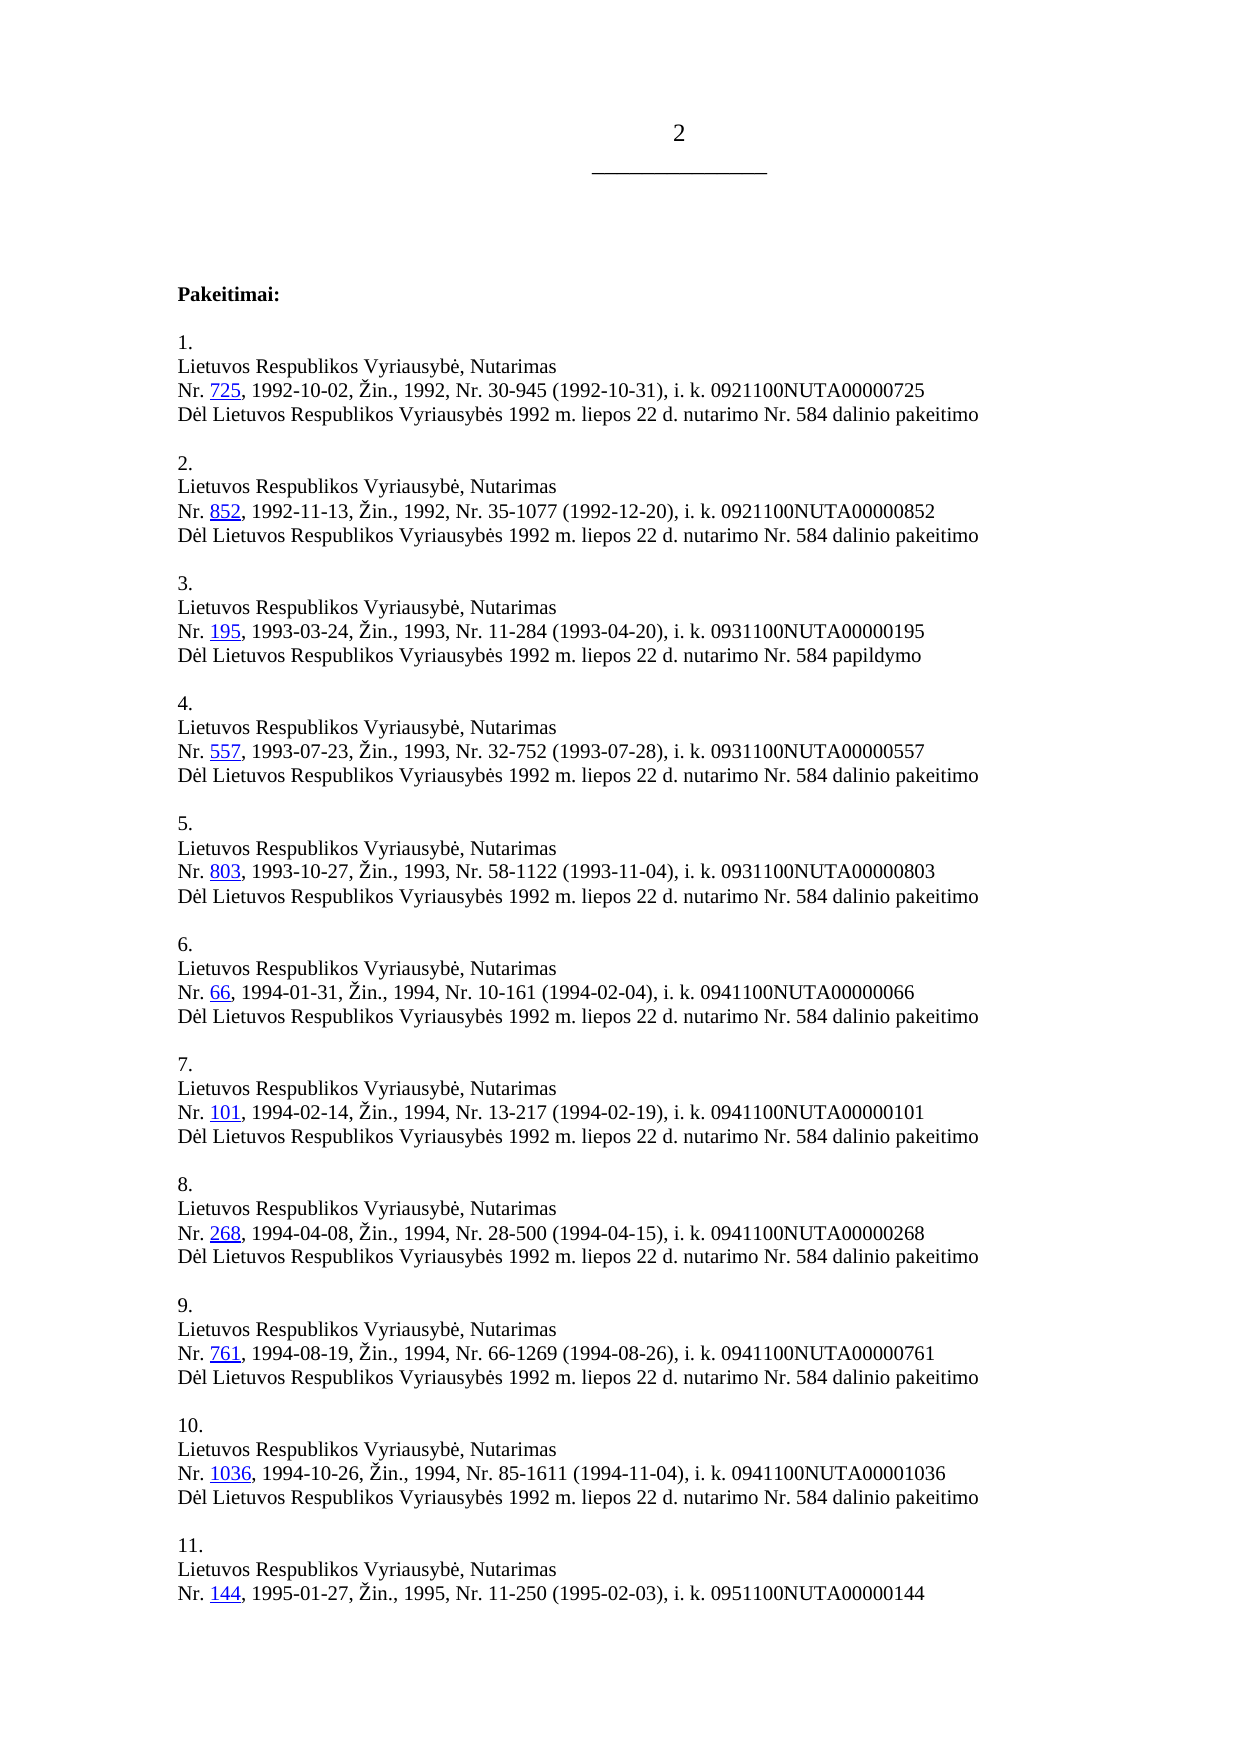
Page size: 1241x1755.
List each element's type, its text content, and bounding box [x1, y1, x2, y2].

text 3. [177, 571, 1181, 595]
text 4. [177, 691, 1181, 715]
text 9. [177, 1293, 1181, 1317]
text Nr. 101, 1994-02-14, Žin., 1994, Nr. 13-217 (1994-02-19), i. k. 0941100NUTA00000101 [177, 1100, 1181, 1124]
text Nr. 761, 1994-08-19, Žin., 1994, Nr. 66-1269 (1994-08-26), i. k. 0941100NUTA00000761 [177, 1341, 1181, 1365]
text Dėl Lietuvos Respublikos Vyriausybės 1992 m. liepos 22 d. nutarimo Nr. 584 dalinio pakeitimo [177, 402, 1181, 426]
text Nr. 144, 1995-01-27, Žin., 1995, Nr. 11-250 (1995-02-03), i. k. 0951100NUTA00000144 [177, 1581, 1181, 1605]
text 8. [177, 1172, 1181, 1196]
text Pakeitimai: [177, 282, 1181, 306]
text Lietuvos Respublikos Vyriausybė, Nutarimas [177, 474, 1181, 498]
text Nr. 268, 1994-04-08, Žin., 1994, Nr. 28-500 (1994-04-15), i. k. 0941100NUTA00000268 [177, 1220, 1181, 1244]
text Lietuvos Respublikos Vyriausybė, Nutarimas [177, 1437, 1181, 1461]
text Nr. 803, 1993-10-27, Žin., 1993, Nr. 58-1122 (1993-11-04), i. k. 0931100NUTA00000803 [177, 859, 1181, 883]
text Dėl Lietuvos Respublikos Vyriausybės 1992 m. liepos 22 d. nutarimo Nr. 584 dalinio pakeitimo [177, 1004, 1181, 1028]
text Lietuvos Respublikos Vyriausybė, Nutarimas [177, 1076, 1181, 1100]
text Lietuvos Respublikos Vyriausybė, Nutarimas [177, 595, 1181, 619]
text Nr. 557, 1993-07-23, Žin., 1993, Nr. 32-752 (1993-07-28), i. k. 0931100NUTA00000557 [177, 739, 1181, 763]
text Nr. 66, 1994-01-31, Žin., 1994, Nr. 10-161 (1994-02-04), i. k. 0941100NUTA00000066 [177, 980, 1181, 1004]
text Lietuvos Respublikos Vyriausybė, Nutarimas [177, 1557, 1181, 1581]
text 2. [177, 450, 1181, 474]
text Lietuvos Respublikos Vyriausybė, Nutarimas [177, 956, 1181, 980]
text Dėl Lietuvos Respublikos Vyriausybės 1992 m. liepos 22 d. nutarimo Nr. 584 dalinio pakeitimo [177, 883, 1181, 908]
text Lietuvos Respublikos Vyriausybė, Nutarimas [177, 1196, 1181, 1220]
text Dėl Lietuvos Respublikos Vyriausybės 1992 m. liepos 22 d. nutarimo Nr. 584 papildymo [177, 643, 1181, 667]
text Lietuvos Respublikos Vyriausybė, Nutarimas [177, 354, 1181, 378]
text Lietuvos Respublikos Vyriausybė, Nutarimas [177, 715, 1181, 739]
text Nr. 852, 1992-11-13, Žin., 1992, Nr. 35-1077 (1992-12-20), i. k. 0921100NUTA00000852 [177, 498, 1181, 523]
text Nr. 195, 1993-03-24, Žin., 1993, Nr. 11-284 (1993-04-20), i. k. 0931100NUTA00000195 [177, 619, 1181, 643]
text 10. [177, 1413, 1181, 1437]
text 11. [177, 1533, 1181, 1557]
text Dėl Lietuvos Respublikos Vyriausybės 1992 m. liepos 22 d. nutarimo Nr. 584 dalinio pakeitimo [177, 1485, 1181, 1509]
text ______________ [177, 148, 1181, 176]
text Dėl Lietuvos Respublikos Vyriausybės 1992 m. liepos 22 d. nutarimo Nr. 584 dalinio pakeitimo [177, 1124, 1181, 1148]
text Lietuvos Respublikos Vyriausybė, Nutarimas [177, 1317, 1181, 1341]
text Dėl Lietuvos Respublikos Vyriausybės 1992 m. liepos 22 d. nutarimo Nr. 584 dalinio pakeitimo [177, 1244, 1181, 1268]
text Lietuvos Respublikos Vyriausybė, Nutarimas [177, 835, 1181, 859]
text Nr. 725, 1992-10-02, Žin., 1992, Nr. 30-945 (1992-10-31), i. k. 0921100NUTA00000725 [177, 378, 1181, 402]
text 7. [177, 1052, 1181, 1076]
text Nr. 1036, 1994-10-26, Žin., 1994, Nr. 85-1611 (1994-11-04), i. k. 0941100NUTA00001036 [177, 1461, 1181, 1485]
text 5. [177, 811, 1181, 835]
text Dėl Lietuvos Respublikos Vyriausybės 1992 m. liepos 22 d. nutarimo Nr. 584 dalinio pakeitimo [177, 523, 1181, 547]
text 6. [177, 932, 1181, 956]
text Dėl Lietuvos Respublikos Vyriausybės 1992 m. liepos 22 d. nutarimo Nr. 584 dalinio pakeitimo [177, 1365, 1181, 1389]
text 1. [177, 330, 1181, 354]
text Dėl Lietuvos Respublikos Vyriausybės 1992 m. liepos 22 d. nutarimo Nr. 584 dalinio pakeitimo [177, 763, 1181, 787]
